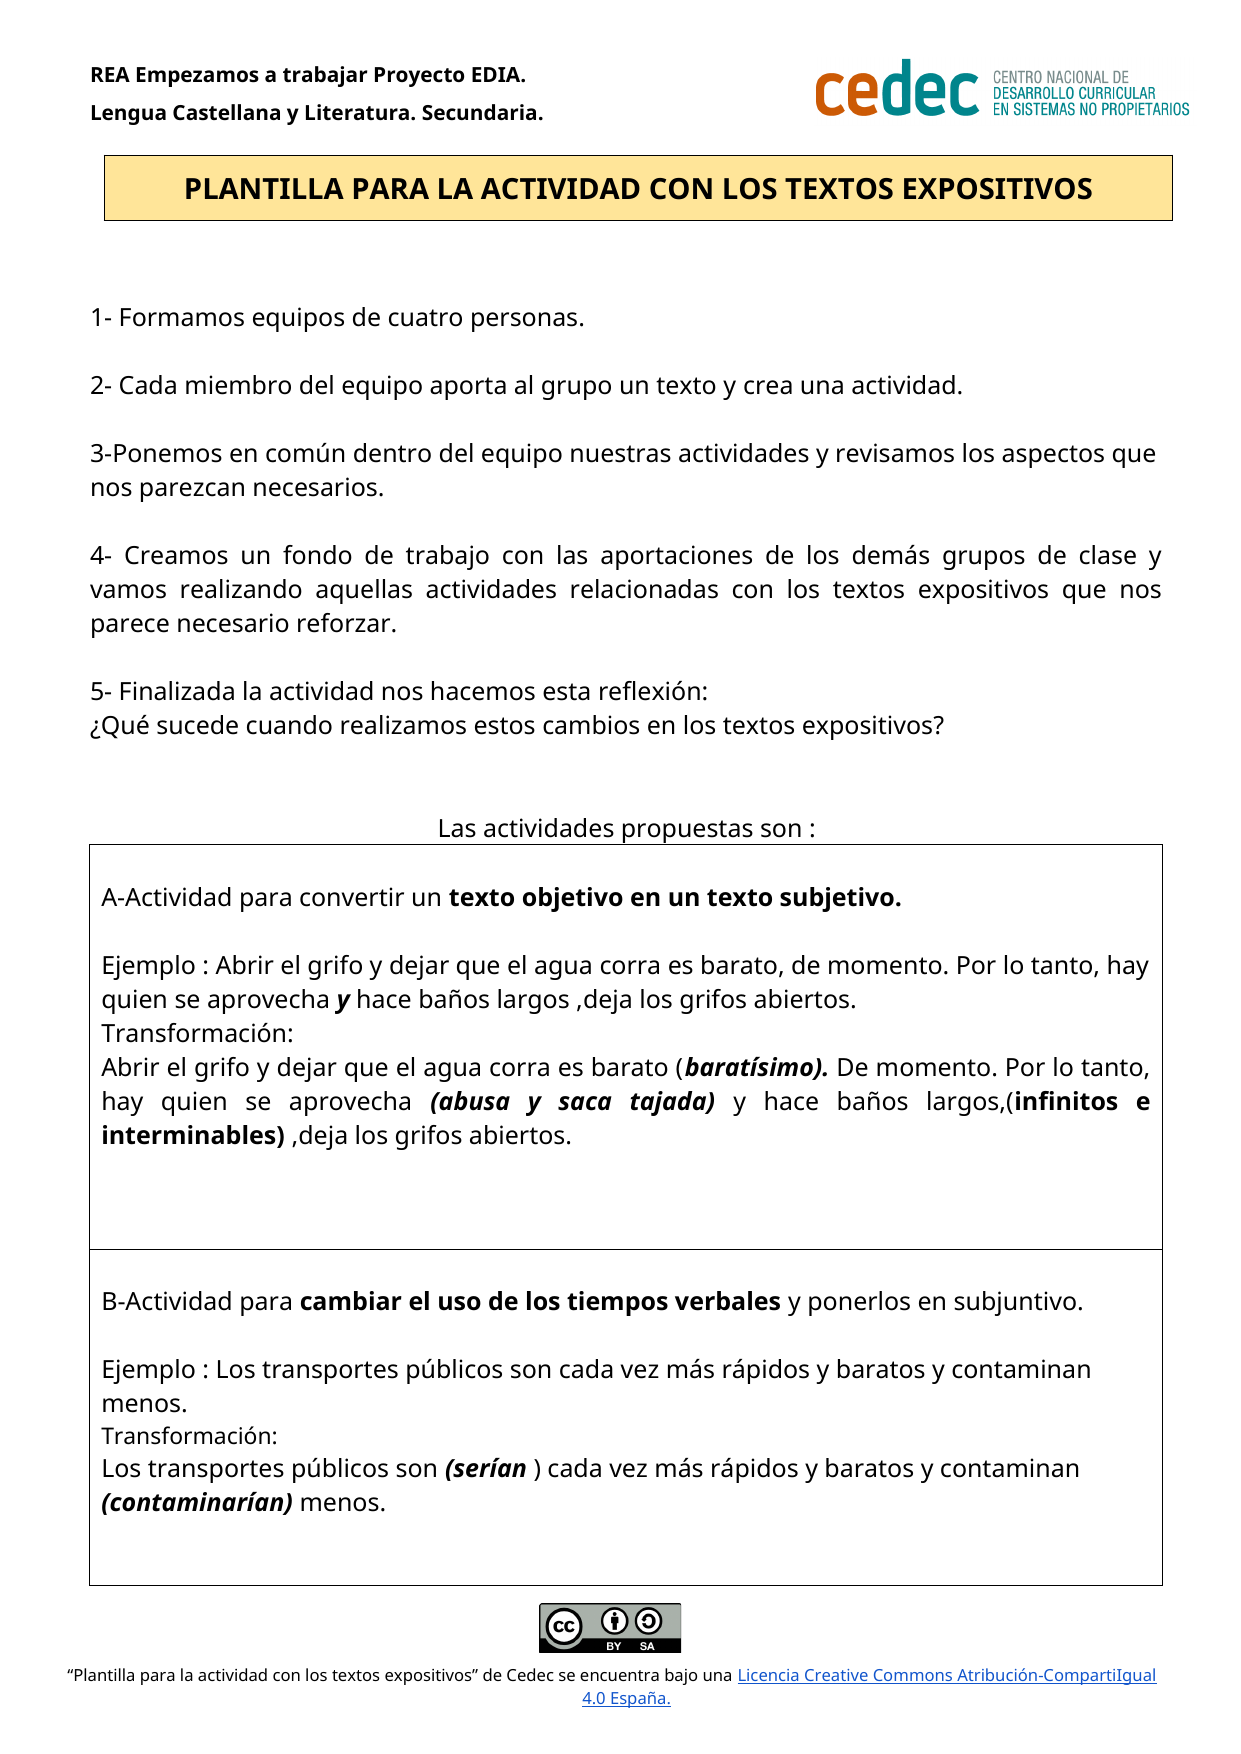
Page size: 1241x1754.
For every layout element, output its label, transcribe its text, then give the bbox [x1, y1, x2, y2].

table_header A-Actividad para convertir un texto objetivo en un texto subjetivo. Ejemplo : Abrir el grifo y dejar que el agua corra es barato, de momento. Por lo tanto, hay quien se aprovecha y hace baños largos ,deja los grifos abiertos. Transformación: Abrir el grifo y dejar que el agua corra es barato (baratísimo). De momento. Por lo tanto, hay quien se aprovecha (abusa y saca tajada) y hace baños largos,(infinitos e interminables) ,deja los grifos abiertos. [90, 845, 1162, 1248]
text 1- Formamos equipos de cuatro personas. [90, 299, 1163, 333]
text Las actividades propuestas son : [90, 810, 1163, 844]
text 4- Creamos un fondo de trabajo con las aportaciones de los demás grupos de clase y vamos realizando aquellas actividades relacionadas con los textos expositivos que nos parece necesario reforzar. [90, 538, 1163, 640]
text ¿Qué sucede cuando realizamos estos cambios en los textos expositivos? [90, 708, 1163, 742]
text 5- Finalizada la actividad nos hacemos esta reflexión: [90, 674, 1163, 708]
text 2- Cada miembro del equipo aporta al grupo un texto y crea una actividad. [90, 367, 1163, 401]
table_cell B-Actividad para cambiar el uso de los tiempos verbales y ponerlos en subjuntivo. Ejemplo : Los transportes públicos son cada vez más rápidos y baratos y contaminan menos. Transformación: Los transportes públicos son (serían ) cada vez más rápidos y baratos y contaminan (contaminarían) menos. [90, 1250, 1162, 1584]
text 3-Ponemos en común dentro del equipo nuestras actividades y revisamos los aspectos que nos parezcan necesarios. [90, 436, 1163, 504]
table_header PLANTILLA PARA LA ACTIVIDAD CON LOS TEXTOS EXPOSITIVOS [105, 156, 1172, 220]
